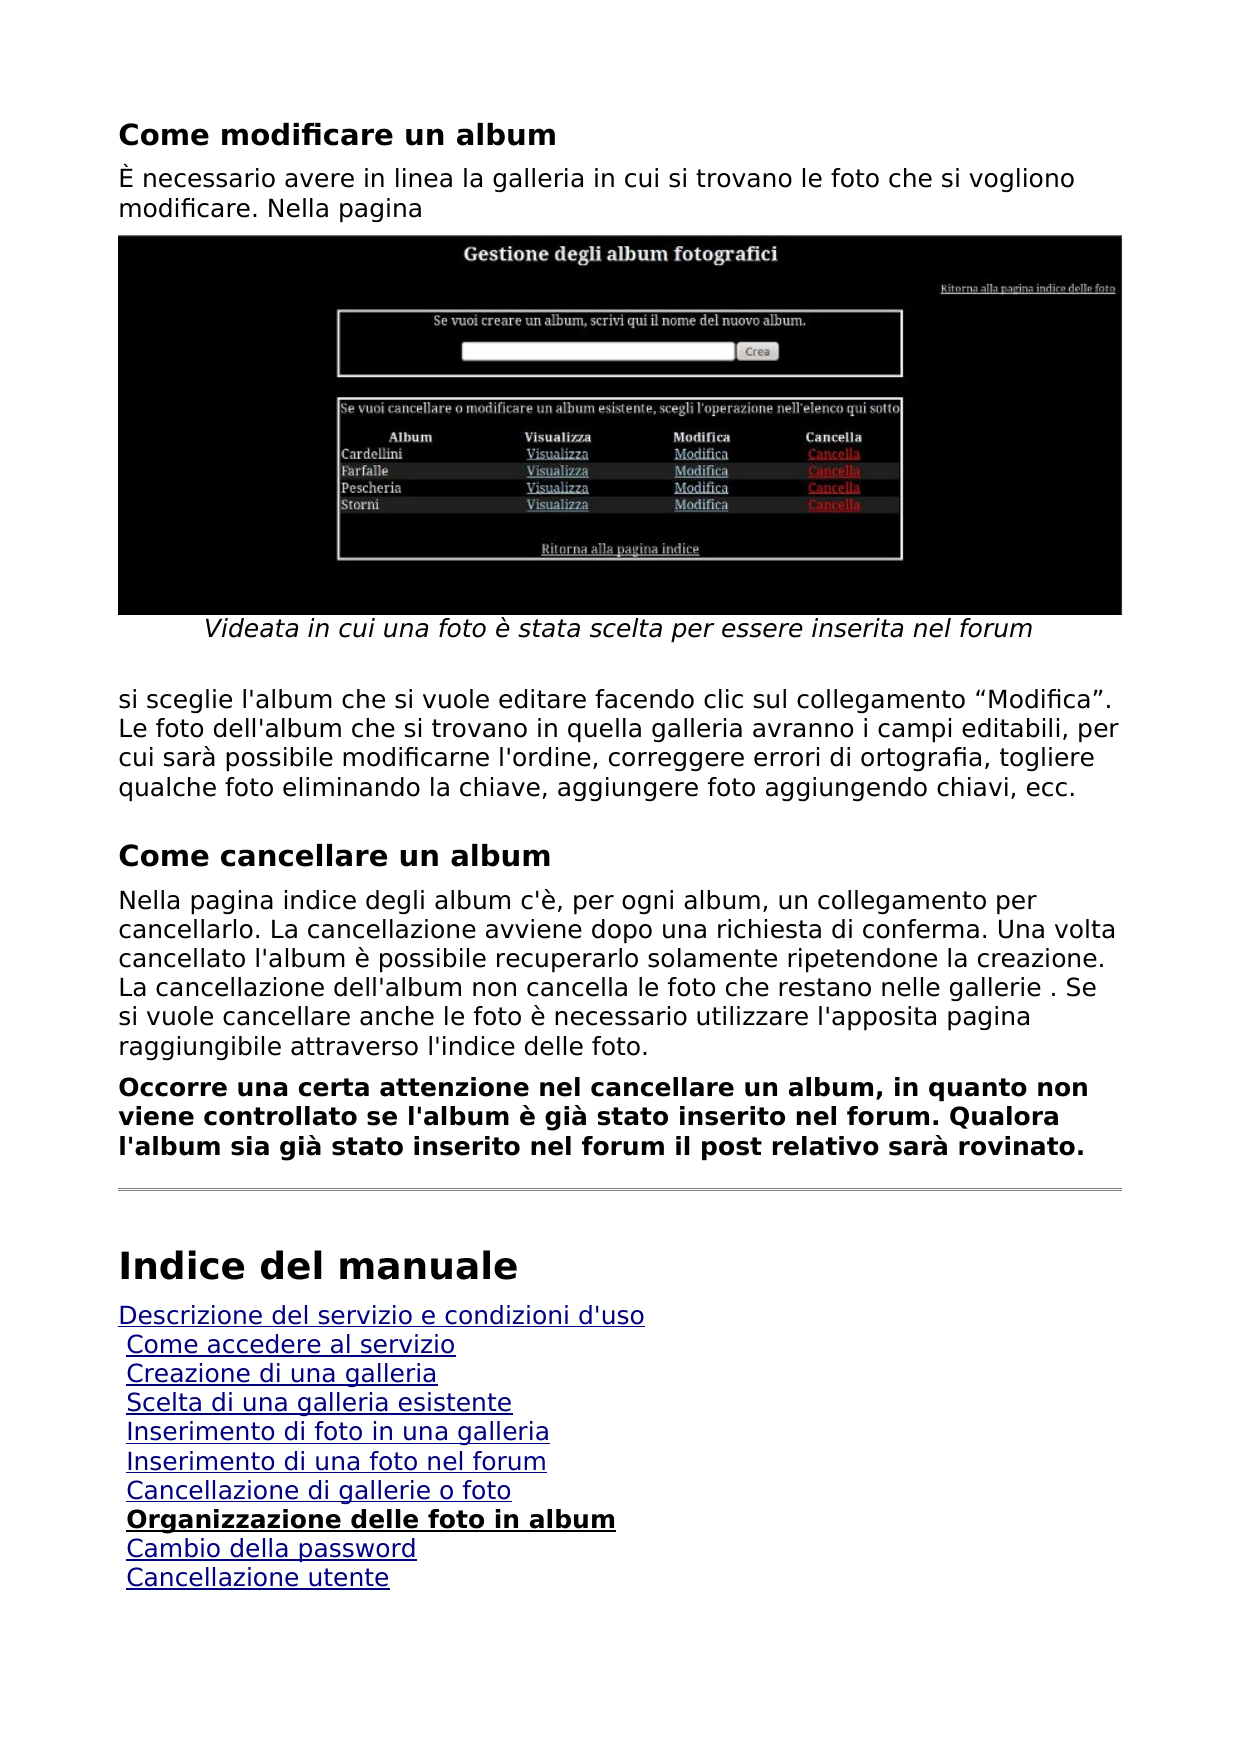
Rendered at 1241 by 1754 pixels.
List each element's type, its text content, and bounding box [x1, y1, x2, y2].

picture [118, 235, 1123, 615]
subtitle Indice del manuale [118, 1245, 1122, 1288]
text Nella pagina indice degli album c'è, per ogni album, un collegamento per cancellarlo. La cancellazione avviene dopo una richiesta di conferma. Una volta cancellato l'album è possibile recuperarlo solamente ripetendone la creazione. La cancellazione dell'album non cancella le foto che restano nelle gallerie . Se si vuole cancellare anche le foto è necessario utilizzare l'apposita pagina raggiungibile attraverso l'indice delle foto. [118, 886, 1122, 1061]
text Videata in cui una foto è stata scelta per essere inserita nel forum [118, 615, 1122, 643]
subtitle Come modificare un album [118, 118, 1122, 152]
text Descrizione del servizio e condizioni d'uso Come accedere al servizio Creazione di una galleria Scelta di una galleria esistente Inserimento di foto in una galleria Inserimento di una foto nel forum Cancellazione di gallerie o foto Organizzazione delle foto in album Cambio della password Cancellazione utente [118, 1301, 1122, 1592]
text Occorre una certa attenzione nel cancellare un album, in quanto non viene controllato se l'album è già stato inserito nel forum. Qualora l'album sia già stato inserito nel forum il post relativo sarà rovinato. [118, 1073, 1122, 1161]
text È necessario avere in linea la galleria in cui si trovano le foto che si vogliono modificare. Nella pagina [118, 164, 1122, 223]
subtitle Come cancellare un album [118, 839, 1122, 873]
text si sceglie l'album che si vuole editare facendo clic sul collegamento “Modifica”. Le foto dell'album che si trovano in quella galleria avranno i campi editabili, per cui sarà possibile modificarne l'ordine, correggere errori di ortografia, togliere qualche foto eliminando la chiave, aggiungere foto aggiungendo chiavi, ecc. [118, 685, 1122, 802]
